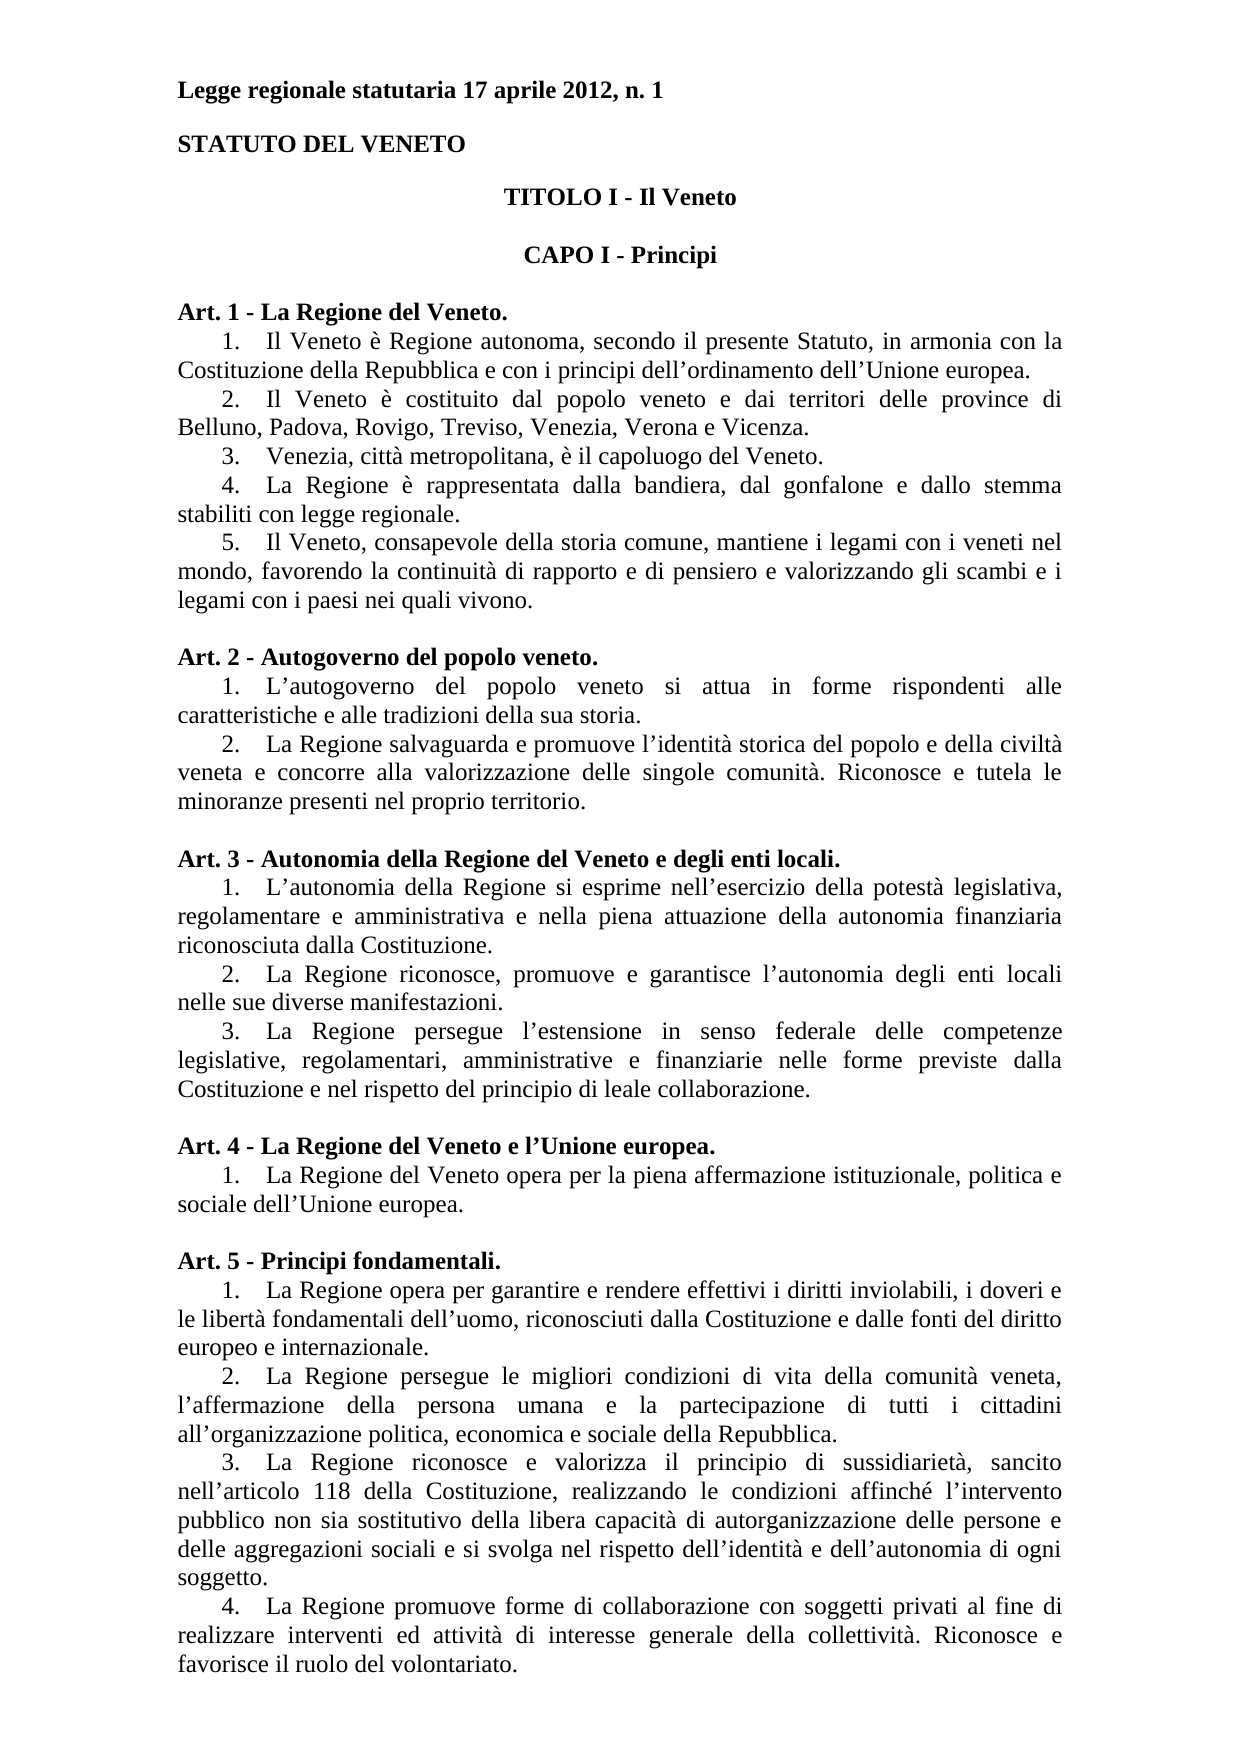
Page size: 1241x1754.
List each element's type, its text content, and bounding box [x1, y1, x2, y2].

text 3. Venezia, città metropolitana, è il capoluogo del Veneto. [177, 441, 1063, 470]
text 3. La Regione riconosce e valorizza il principio di sussidiarietà, sancito nell’articolo 118 della Costituzione, realizzando le condizioni affinché l’intervento pubblico non sia sostitutivo della libera capacità di autorganizzazione delle persone e delle aggregazioni sociali e si svolga nel rispetto dell’identità e dell’autonomia di ogni soggetto. [177, 1447, 1063, 1591]
text 1. La Regione del Veneto opera per la piena affermazione istituzionale, politica e sociale dell’Unione europea. [177, 1160, 1063, 1217]
text Legge regionale statutaria 17 aprile 2012, n. 1 [177, 75, 1063, 104]
subtitle Art. 1 - La Regione del Veneto. [177, 297, 1063, 326]
subtitle Art. 5 - Principi fondamentali. [177, 1246, 1063, 1275]
text 3. La Regione persegue l’estensione in senso federale delle competenze legislative, regolamentari, amministrative e finanziarie nelle forme previste dalla Costituzione e nel rispetto del principio di leale collaborazione. [177, 1016, 1063, 1102]
text STATUTO DEL VENETO [177, 129, 1063, 157]
text 2. Il Veneto è costituito dal popolo veneto e dai territori delle province di Belluno, Padova, Rovigo, Treviso, Venezia, Verona e Vicenza. [177, 384, 1063, 441]
subtitle Art. 2 - Autogoverno del popolo veneto. [177, 642, 1063, 671]
text 2. La Regione persegue le migliori condizioni di vita della comunità veneta, l’affermazione della persona umana e la partecipazione di tutti i cittadini all’organizzazione politica, economica e sociale della Repubblica. [177, 1361, 1063, 1447]
text 2. La Regione riconosce, promuove e garantisce l’autonomia degli enti locali nelle sue diverse manifestazioni. [177, 959, 1063, 1016]
text 1. La Regione opera per garantire e rendere effettivi i diritti inviolabili, i doveri e le libertà fondamentali dell’uomo, riconosciuti dalla Costituzione e dalle fonti del diritto europeo e internazionale. [177, 1275, 1063, 1361]
subtitle Art. 4 - La Regione del Veneto e l’Unione europea. [177, 1131, 1063, 1160]
text 1. L’autogoverno del popolo veneto si attua in forme rispondenti alle caratteristiche e alle tradizioni della sua storia. [177, 671, 1063, 729]
text 4. La Regione promuove forme di collaborazione con soggetti privati al fine di realizzare interventi ed attività di interesse generale della collettività. Riconosce e favorisce il ruolo del volontariato. [177, 1591, 1063, 1677]
text 5. Il Veneto, consapevole della storia comune, mantiene i legami con i veneti nel mondo, favorendo la continuità di rapporto e di pensiero e valorizzando gli scambi e i legami con i paesi nei quali vivono. [177, 527, 1063, 614]
text 2. La Regione salvaguarda e promuove l’identità storica del popolo e della civiltà veneta e concorre alla valorizzazione delle singole comunità. Riconosce e tutela le minoranze presenti nel proprio territorio. [177, 729, 1063, 815]
text 1. Il Veneto è Regione autonoma, secondo il presente Statuto, in armonia con la Costituzione della Repubblica e con i principi dell’ordinamento dell’Unione europea. [177, 326, 1063, 384]
subtitle Art. 3 - Autonomia della Regione del Veneto e degli enti locali. [177, 844, 1063, 872]
text 4. La Regione è rappresentata dalla bandiera, dal gonfalone e dallo stemma stabiliti con legge regionale. [177, 470, 1063, 527]
text 1. L’autonomia della Regione si esprime nell’esercizio della potestà legislativa, regolamentare e amministrativa e nella piena attuazione della autonomia finanziaria riconosciuta dalla Costituzione. [177, 872, 1063, 959]
subtitle TITOLO I - Il Veneto [177, 182, 1063, 211]
subtitle CAPO I - Principi [177, 240, 1063, 269]
